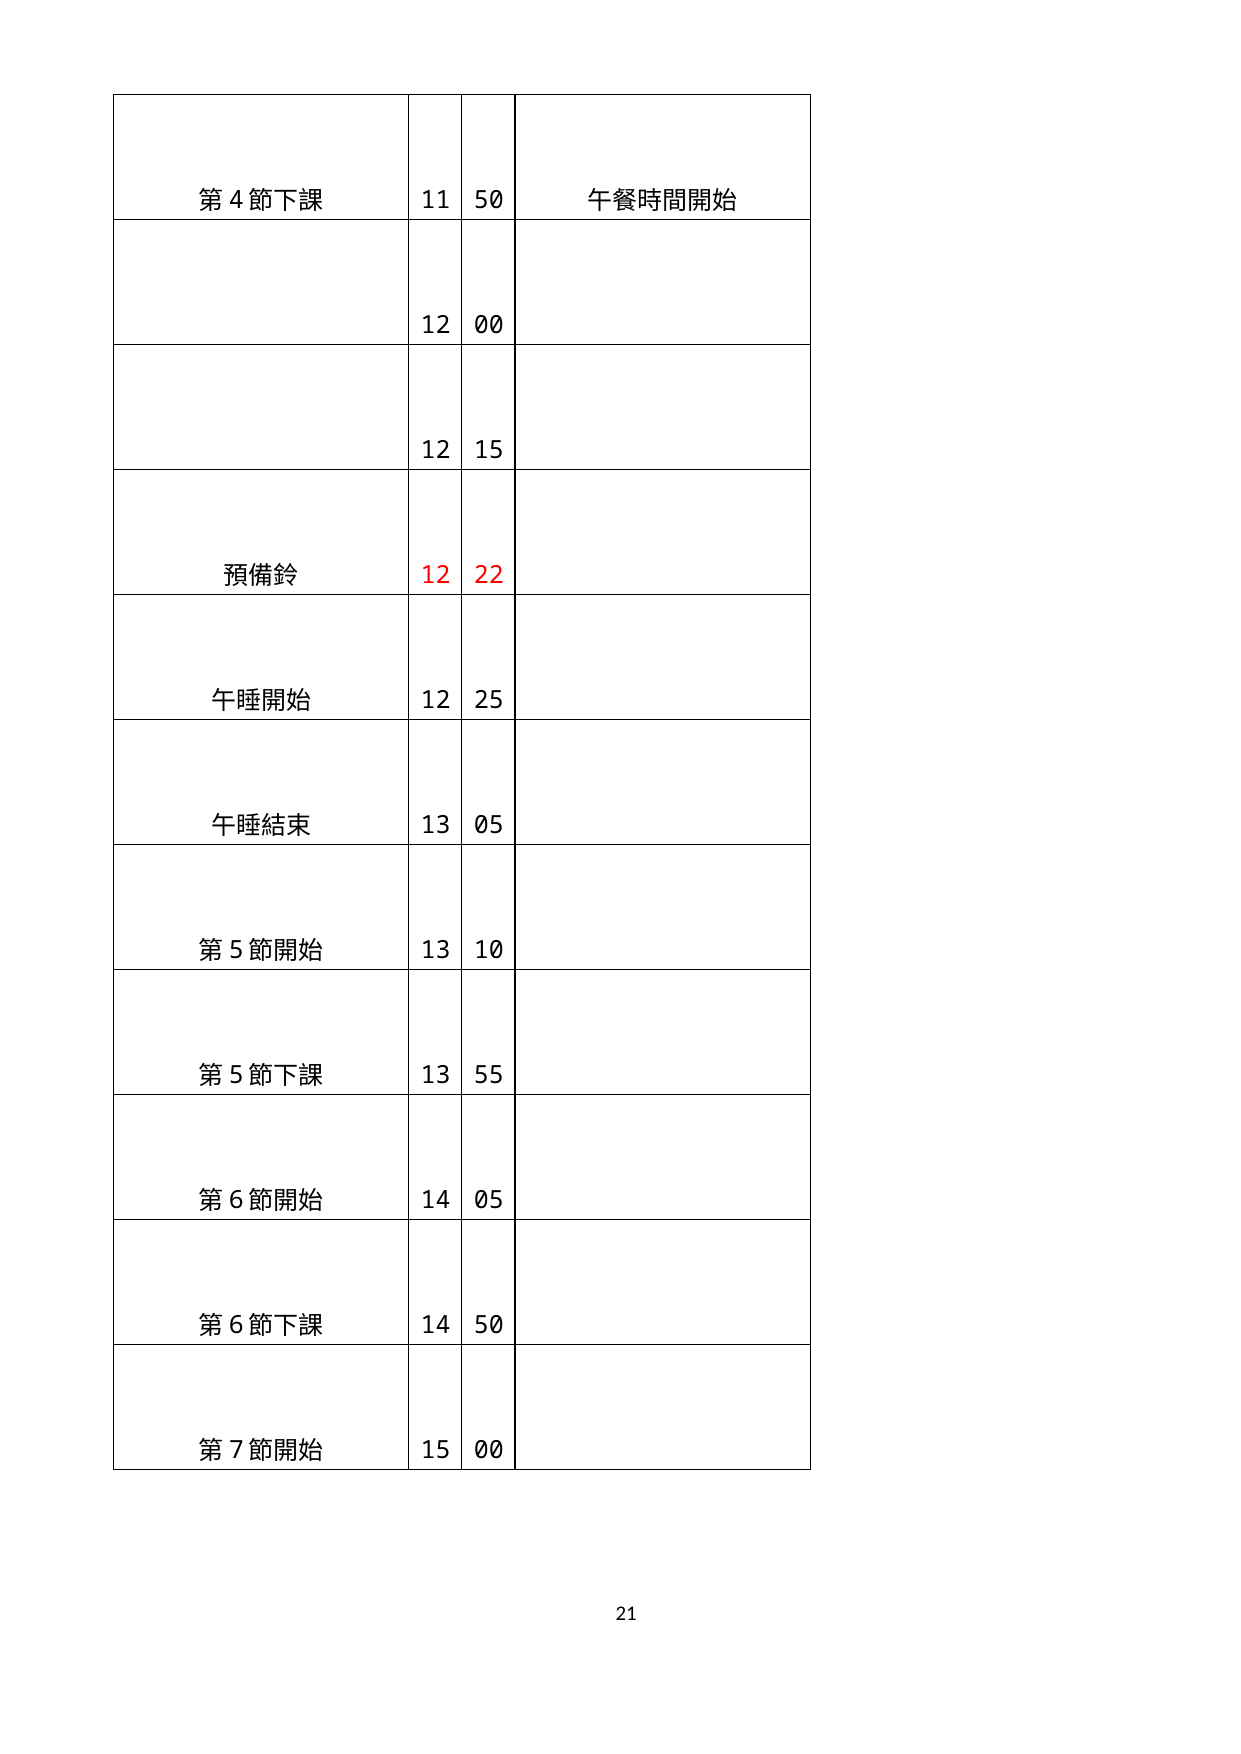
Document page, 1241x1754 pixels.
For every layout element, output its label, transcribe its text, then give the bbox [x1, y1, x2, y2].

table_cell 25 [462, 595, 514, 719]
table_cell 午睡開始 [114, 595, 408, 719]
table_cell 10 [462, 845, 514, 969]
table_cell [114, 345, 408, 469]
table_cell 15 [462, 345, 514, 469]
table_cell [516, 220, 810, 344]
table_cell 午餐時間開始 [516, 95, 810, 219]
table_cell 50 [462, 1220, 514, 1344]
table_cell 第6節下課 [114, 1220, 408, 1344]
table_cell 預備鈴 [114, 470, 408, 594]
table_cell [516, 1095, 810, 1219]
table_cell [114, 220, 408, 344]
table_cell 第6節開始 [114, 1095, 408, 1219]
table_cell 00 [462, 220, 514, 344]
table_cell 13 [409, 970, 461, 1094]
table_cell [516, 470, 810, 594]
table_cell 14 [409, 1095, 461, 1219]
table_cell 第5節下課 [114, 970, 408, 1094]
table_cell [516, 345, 810, 469]
table_cell 55 [462, 970, 514, 1094]
table_cell 05 [462, 720, 514, 844]
table_cell 22 [462, 470, 514, 594]
table_cell 11 [409, 95, 461, 219]
table_cell 午睡結束 [114, 720, 408, 844]
table_cell 12 [409, 470, 461, 594]
table_cell 第5節開始 [114, 845, 408, 969]
table_cell 12 [409, 345, 461, 469]
table_cell 13 [409, 720, 461, 844]
table_cell 14 [409, 1220, 461, 1344]
table_cell 50 [462, 95, 514, 219]
table_cell [516, 970, 810, 1094]
table_cell 12 [409, 595, 461, 719]
table_cell 12 [409, 220, 461, 344]
table_cell 00 [462, 1345, 514, 1469]
table_cell [516, 845, 810, 969]
table_cell 15 [409, 1345, 461, 1469]
table_cell 13 [409, 845, 461, 969]
table_cell 第7節開始 [114, 1345, 408, 1469]
table_cell 第4節下課 [114, 95, 408, 219]
table_cell [516, 1345, 810, 1469]
table_cell [516, 1220, 810, 1344]
table_cell 05 [462, 1095, 514, 1219]
table_cell [516, 595, 810, 719]
table_cell [516, 720, 810, 844]
